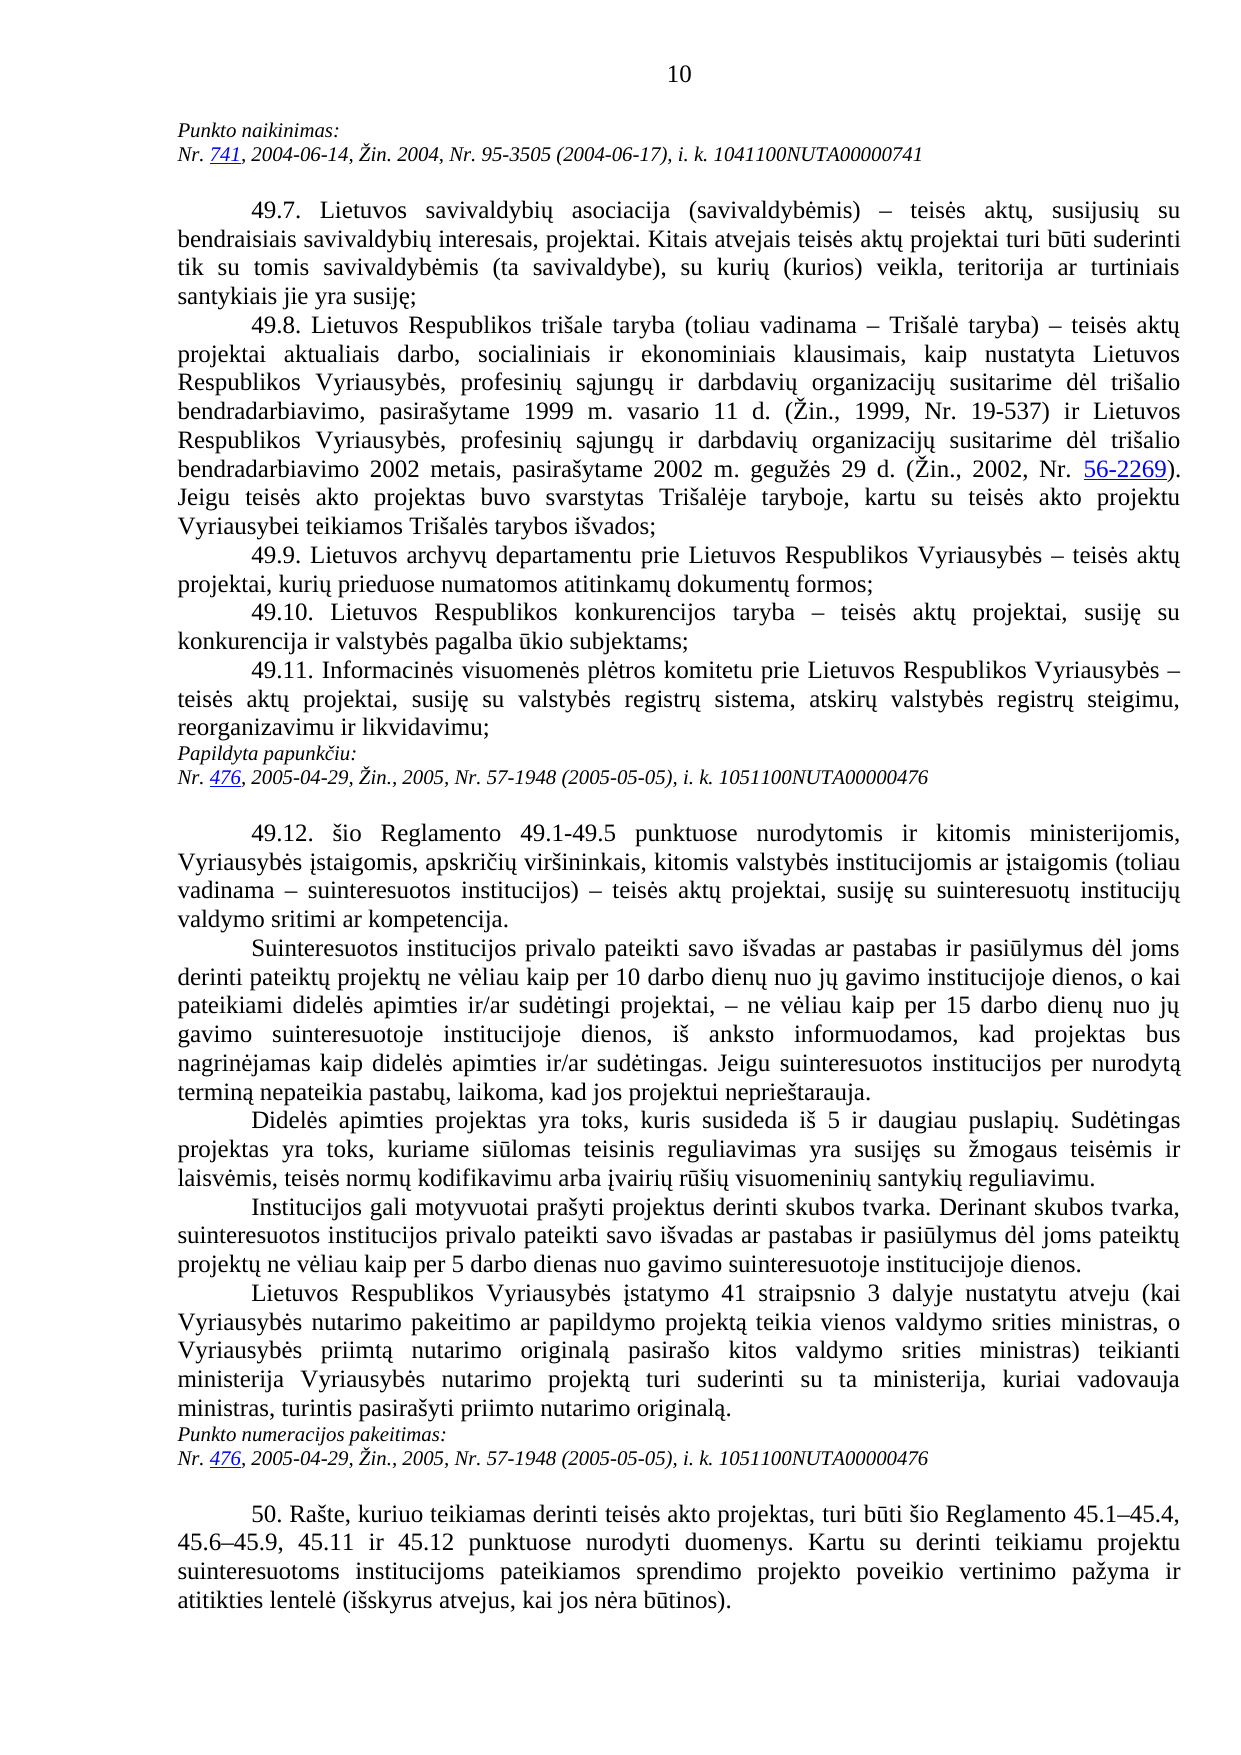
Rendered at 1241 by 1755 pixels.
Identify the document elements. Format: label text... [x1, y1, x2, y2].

text Suinteresuotos institucijos privalo pateikti savo išvadas ar pastabas ir pasiūlymus dėl joms derinti pateiktų projektų ne vėliau kaip per 10 darbo dienų nuo jų gavimo institucijoje dienos, o kai pateikiami didelės apimties ir/ar sudėtingi projektai, – ne vėliau kaip per 15 darbo dienų nuo jų gavimo suinteresuotoje institucijoje dienos, iš anksto informuodamos, kad projektas bus nagrinėjamas kaip didelės apimties ir/ar sudėtingas. Jeigu suinteresuotos institucijos per nurodytą terminą nepateikia pastabų, laikoma, kad jos projektui neprieštarauja. [177, 933, 1181, 1106]
text 49.9. Lietuvos archyvų departamentu prie Lietuvos Respublikos Vyriausybės – teisės aktų projektai, kurių prieduose numatomos atitinkamų dokumentų formos; [177, 540, 1181, 597]
text 50. Rašte, kuriuo teikiamas derinti teisės akto projektas, turi būti šio Reglamento 45.1–45.4, 45.6–45.9, 45.11 ir 45.12 punktuose nurodyti duomenys. Kartu su derinti teikiamu projektu suinteresuotoms institucijoms pateikiamos sprendimo projekto poveikio vertinimo pažyma ir atitikties lentelė (išskyrus atvejus, kai jos nėra būtinos). [177, 1499, 1181, 1614]
text Institucijos gali motyvuotai prašyti projektus derinti skubos tvarka. Derinant skubos tvarka, suinteresuotos institucijos privalo pateikti savo išvadas ar pastabas ir pasiūlymus dėl joms pateiktų projektų ne vėliau kaip per 5 darbo dienas nuo gavimo suinteresuotoje institucijoje dienos. [177, 1192, 1181, 1278]
text 49.7. Lietuvos savivaldybių asociacija (savivaldybėmis) – teisės aktų, susijusių su bendraisiais savivaldybių interesais, projektai. Kitais atvejais teisės aktų projektai turi būti suderinti tik su tomis savivaldybėmis (ta savivaldybe), su kurių (kurios) veikla, teritorija ar turtiniais santykiais jie yra susiję; [177, 195, 1181, 310]
text Punkto naikinimas: [177, 118, 1181, 142]
text 49.10. Lietuvos Respublikos konkurencijos taryba – teisės aktų projektai, susiję su konkurencija ir valstybės pagalba ūkio subjektams; [177, 597, 1181, 655]
text 49.8. Lietuvos Respublikos trišale taryba (toliau vadinama – Trišalė taryba) – teisės aktų projektai aktualiais darbo, socialiniais ir ekonominiais klausimais, kaip nustatyta Lietuvos Respublikos Vyriausybės, profesinių sąjungų ir darbdavių organizacijų susitarime dėl trišalio bendradarbiavimo, pasirašytame 1999 m. vasario 11 d. (Žin., 1999, Nr. 19-537) ir Lietuvos Respublikos Vyriausybės, profesinių sąjungų ir darbdavių organizacijų susitarime dėl trišalio bendradarbiavimo 2002 metais, pasirašytame 2002 m. gegužės 29 d. (Žin., 2002, Nr. 56-2269). Jeigu teisės akto projektas buvo svarstytas Trišalėje taryboje, kartu su teisės akto projektu Vyriausybei teikiamos Trišalės tarybos išvados; [177, 310, 1181, 540]
text Papildyta papunkčiu: [177, 741, 1181, 765]
text 49.12. šio Reglamento 49.1-49.5 punktuose nurodytomis ir kitomis ministerijomis, Vyriausybės įstaigomis, apskričių viršininkais, kitomis valstybės institucijomis ar įstaigomis (toliau vadinama – suinteresuotos institucijos) – teisės aktų projektai, susiję su suinteresuotų institucijų valdymo sritimi ar kompetencija. [177, 818, 1181, 933]
text Nr. 741, 2004-06-14, Žin. 2004, Nr. 95-3505 (2004-06-17), i. k. 1041100NUTA00000741 [177, 142, 1181, 166]
text Lietuvos Respublikos Vyriausybės įstatymo 41 straipsnio 3 dalyje nustatytu atveju (kai Vyriausybės nutarimo pakeitimo ar papildymo projektą teikia vienos valdymo srities ministras, o Vyriausybės priimtą nutarimo originalą pasirašo kitos valdymo srities ministras) teikianti ministerija Vyriausybės nutarimo projektą turi suderinti su ta ministerija, kuriai vadovauja ministras, turintis pasirašyti priimto nutarimo originalą. [177, 1278, 1181, 1422]
text Nr. 476, 2005-04-29, Žin., 2005, Nr. 57-1948 (2005-05-05), i. k. 1051100NUTA00000476 [177, 765, 1181, 789]
text Didelės apimties projektas yra toks, kuris susideda iš 5 ir daugiau puslapių. Sudėtingas projektas yra toks, kuriame siūlomas teisinis reguliavimas yra susijęs su žmogaus teisėmis ir laisvėmis, teisės normų kodifikavimu arba įvairių rūšių visuomeninių santykių reguliavimu. [177, 1106, 1181, 1192]
text 49.11. Informacinės visuomenės plėtros komitetu prie Lietuvos Respublikos Vyriausybės – teisės aktų projektai, susiję su valstybės registrų sistema, atskirų valstybės registrų steigimu, reorganizavimu ir likvidavimu; [177, 655, 1181, 741]
text Punkto numeracijos pakeitimas: [177, 1422, 1181, 1446]
text Nr. 476, 2005-04-29, Žin., 2005, Nr. 57-1948 (2005-05-05), i. k. 1051100NUTA00000476 [177, 1446, 1181, 1470]
